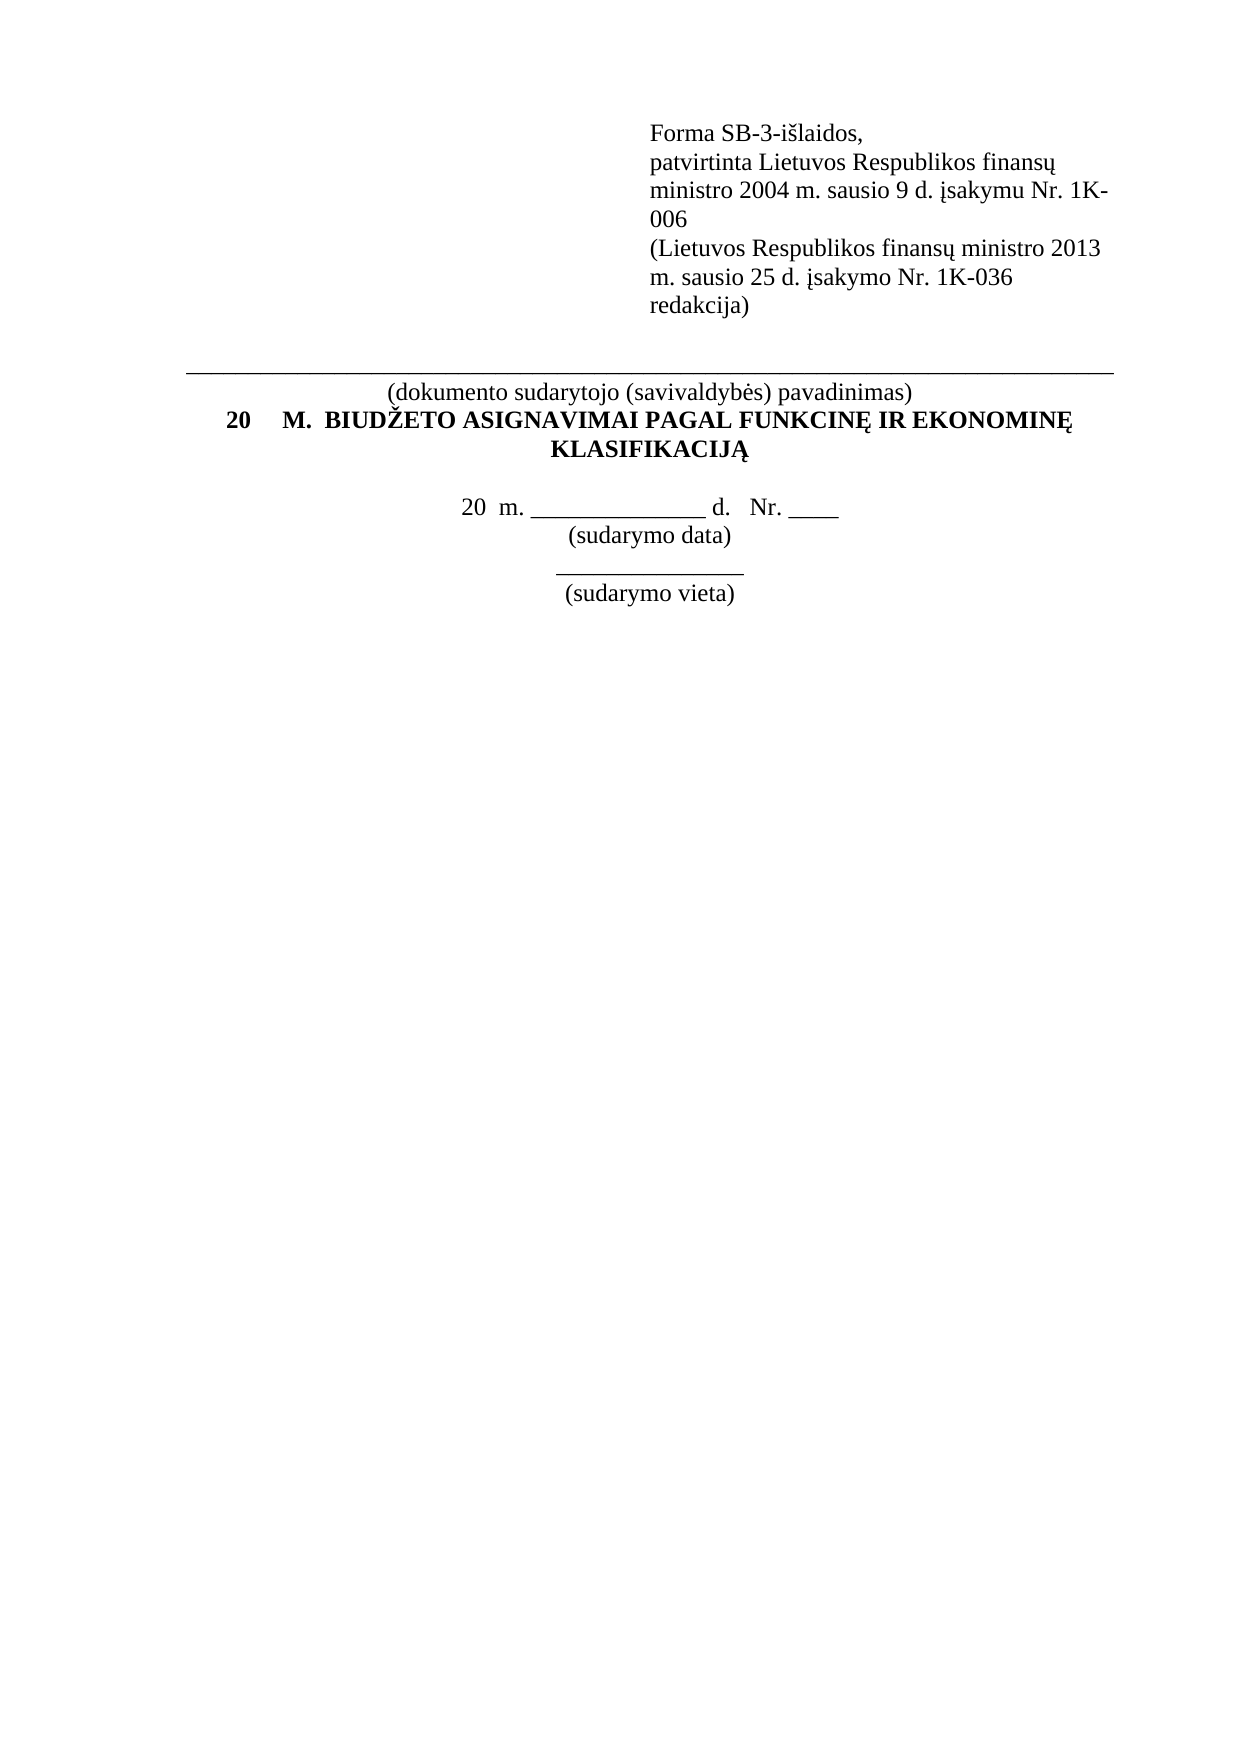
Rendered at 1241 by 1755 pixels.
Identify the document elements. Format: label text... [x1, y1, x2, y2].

text (sudarymo vieta) [177, 578, 1122, 607]
text (dokumento sudarytojo (savivaldybės) pavadinimas) [177, 377, 1122, 406]
text (Lietuvos Respublikos finansų ministro 2013 m. sausio 25 d. įsakymo Nr. 1K-036 [649, 233, 1122, 291]
text redakcija) [649, 291, 1122, 319]
text 20 M. BIUDŽETO ASIGNAVIMAI PAGAL FUNKCINĘ IR EKONOMINĘ KLASIFIKACIJĄ [177, 406, 1122, 463]
text _______________ [177, 549, 1122, 578]
text patvirtinta Lietuvos Respublikos finansų ministro 2004 m. sausio 9 d. įsakymu Nr. 1K-006 [649, 147, 1122, 233]
text _ [177, 348, 1122, 377]
text Forma SB-3-išlaidos, [649, 118, 1122, 147]
text 20 m. ______________ d. Nr. ____ [177, 492, 1122, 521]
text (sudarymo data) [177, 521, 1122, 549]
